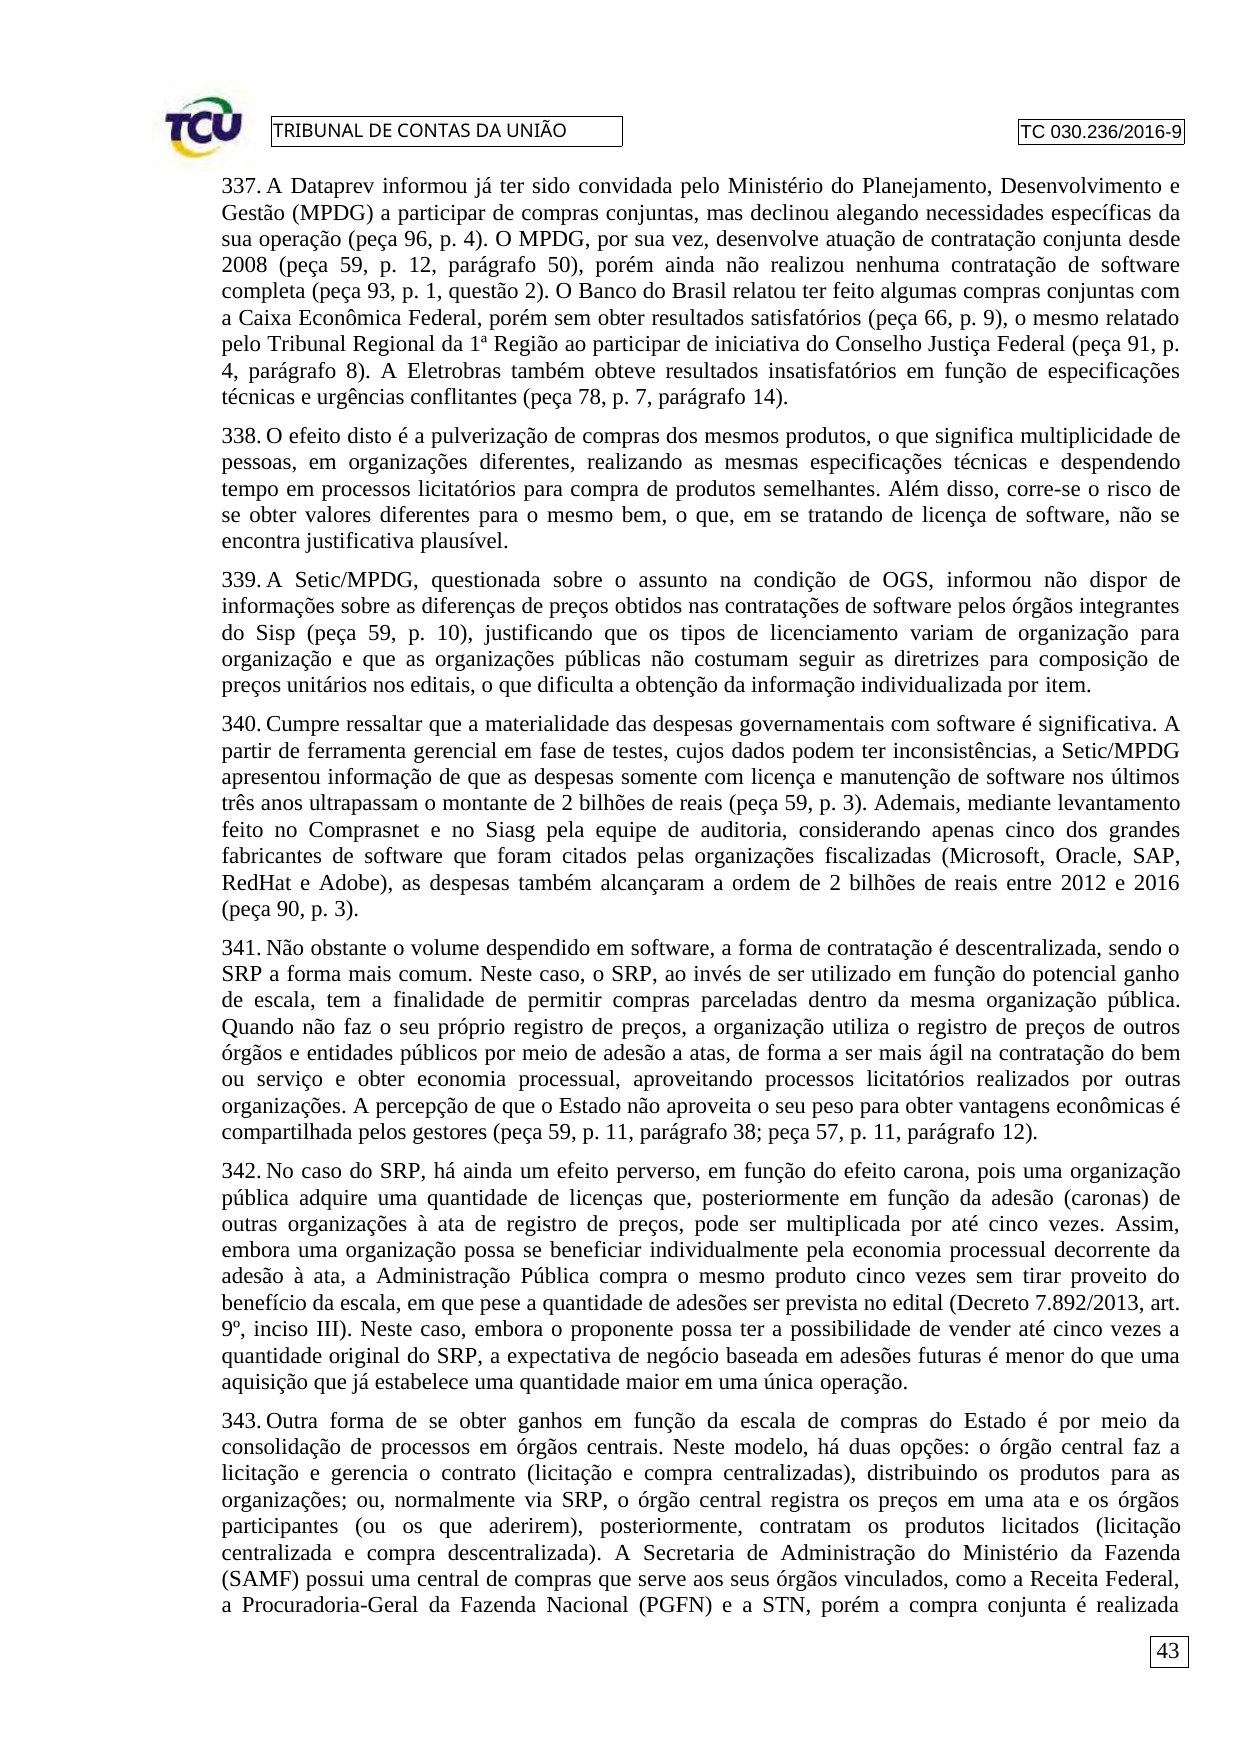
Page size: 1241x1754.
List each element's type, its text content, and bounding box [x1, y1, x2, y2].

list Outra forma de se obter ganhos em função da escala de compras do Estado é por meio da consolidação de processos em órgãos centrais. Neste modelo, há duas opções: o órgão central faz a licitação e gerencia o contrato (licitação e compra centralizadas), distribuindo os produtos para as organizações; ou, normalmente via SRP, o órgão central registra os preços em uma ata e os órgãos participantes (ou os que aderirem), posteriormente, contratam os produtos licitados (licitação centralizada e compra descentralizada). A Secretaria de Administração do Ministério da Fazenda (SAMF) possui uma central de compras que serve aos seus órgãos vinculados, como a Receita Federal, a Procuradoria-Geral da Fazenda Nacional (PGFN) e a STN, porém a compra conjunta é realizada [221, 1407, 1182, 1618]
list Cumpre ressaltar que a materialidade das despesas governamentais com software é significativa. A partir de ferramenta gerencial em fase de testes, cujos dados podem ter inconsistências, a Setic/MPDG apresentou informação de que as despesas somente com licença e manutenção de software nos últimos três anos ultrapassam o montante de 2 bilhões de reais (peça 59, p. 3). Ademais, mediante levantamento feito no Comprasnet e no Siasg pela equipe de auditoria, considerando apenas cinco dos grandes fabricantes de software que foram citados pelas organizações fiscalizadas (Microsoft, Oracle, SAP, RedHat e Adobe), as despesas também alcançaram a ordem de 2 bilhões de reais entre 2012 e 2016 (peça 90, p. 3). [221, 710, 1182, 921]
picture [151, 81, 257, 172]
list A Setic/MPDG, questionada sobre o assunto na condição de OGS, informou não dispor de informações sobre as diferenças de preços obtidos nas contratações de software pelos órgãos integrantes do Sisp (peça 59, p. 10), justificando que os tipos de licenciamento variam de organização para organização e que as organizações públicas não costumam seguir as diretrizes para composição de preços unitários nos editais, o que dificulta a obtenção da informação individualizada por item. [221, 566, 1182, 698]
list O efeito disto é a pulverização de compras dos mesmos produtos, o que significa multiplicidade de pessoas, em organizações diferentes, realizando as mesmas especificações técnicas e despendendo tempo em processos licitatórios para compra de produtos semelhantes. Além disso, corre-se o risco de se obter valores diferentes para o mesmo bem, o que, em se tratando de licença de software, não se encontra justificativa plausível. [221, 422, 1182, 554]
list Não obstante o volume despendido em software, a forma de contratação é descentralizada, sendo o SRP a forma mais comum. Neste caso, o SRP, ao invés de ser utilizado em função do potencial ganho de escala, tem a finalidade de permitir compras parceladas dentro da mesma organização pública. Quando não faz o seu próprio registro de preços, a organização utiliza o registro de preços de outros órgãos e entidades públicos por meio de adesão a atas, de forma a ser mais ágil na contratação do bem ou serviço e obter economia processual, aproveitando processos licitatórios realizados por outras organizações. A percepção de que o Estado não aproveita o seu peso para obter vantagens econômicas é compartilhada pelos gestores (peça 59, p. 11, parágrafo 38; peça 57, p. 11, parágrafo 12). [221, 934, 1182, 1144]
list A Dataprev informou já ter sido convidada pelo Ministério do Planejamento, Desenvolvimento e Gestão (MPDG) a participar de compras conjuntas, mas declinou alegando necessidades específicas da sua operação (peça 96, p. 4). O MPDG, por sua vez, desenvolve atuação de contratação conjunta desde 2008 (peça 59, p. 12, parágrafo 50), porém ainda não realizou nenhuma contratação de software completa (peça 93, p. 1, questão 2). O Banco do Brasil relatou ter feito algumas compras conjuntas com a Caixa Econômica Federal, porém sem obter resultados satisfatórios (peça 66, p. 9), o mesmo relatado pelo Tribunal Regional da 1ª Região ao participar de iniciativa do Conselho Justiça Federal (peça 91, p. 4, parágrafo 8). A Eletrobras também obteve resultados insatisfatórios em função de especificações técnicas e urgências conflitantes (peça 78, p. 7, parágrafo 14). [221, 172, 1182, 409]
list No caso do SRP, há ainda um efeito perverso, em função do efeito carona, pois uma organização pública adquire uma quantidade de licenças que, posteriormente em função da adesão (caronas) de outras organizações à ata de registro de preços, pode ser multiplicada por até cinco vezes. Assim, embora uma organização possa se beneficiar individualmente pela economia processual decorrente da adesão à ata, a Administração Pública compra o mesmo produto cinco vezes sem tirar proveito do benefício da escala, em que pese a quantidade de adesões ser prevista no edital (Decreto 7.892/2013, art. 9º, inciso III). Neste caso, embora o proponente possa ter a possibilidade de vender até cinco vezes a quantidade original do SRP, a expectativa de negócio baseada em adesões futuras é menor do que uma aquisição que já estabelece uma quantidade maior em uma única operação. [221, 1157, 1182, 1394]
